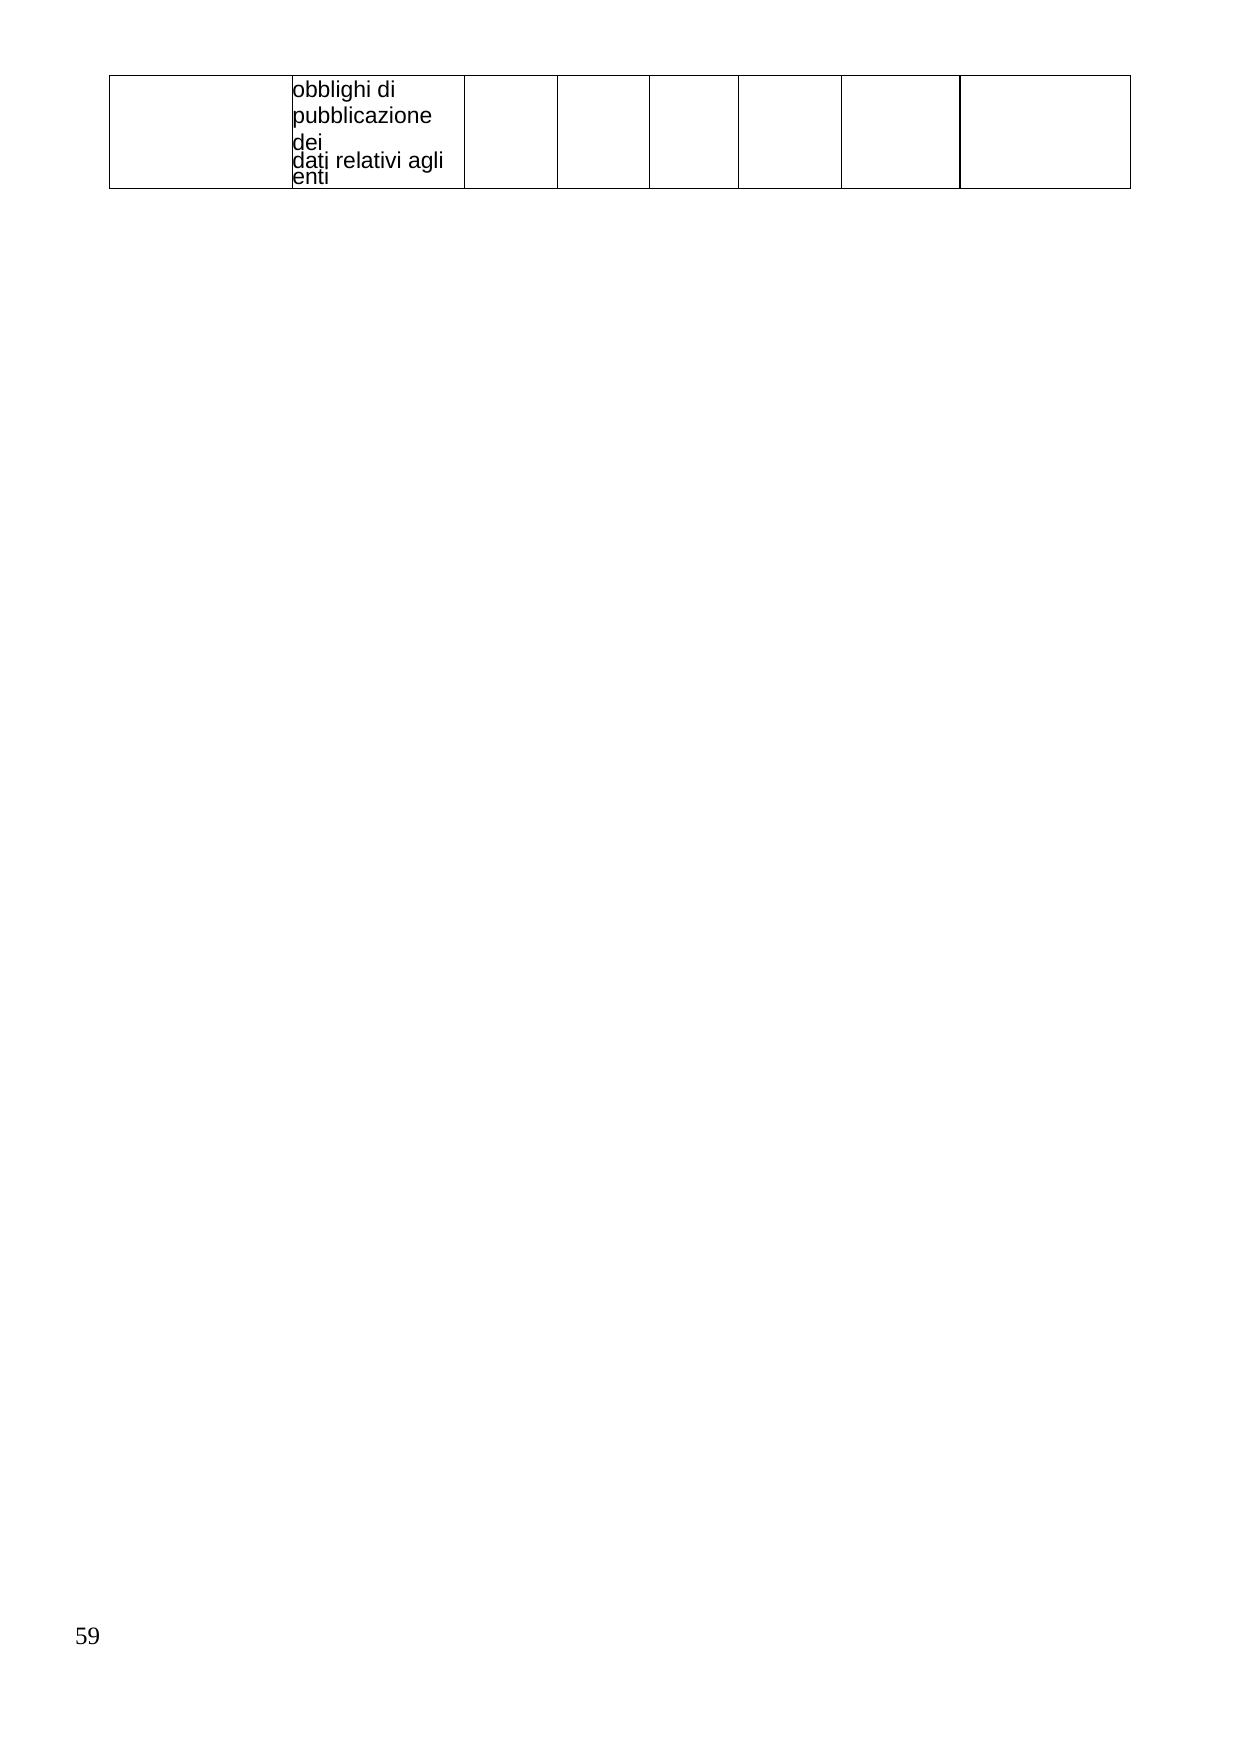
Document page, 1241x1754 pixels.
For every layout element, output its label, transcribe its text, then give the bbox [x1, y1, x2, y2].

table_cell [650, 76, 738, 188]
table_cell [558, 76, 649, 188]
table_cell [961, 76, 1130, 188]
table_cell obblighi di pubblicazione dei dati relativi agli enti [293, 76, 464, 188]
table_cell [842, 76, 959, 188]
table_cell [465, 76, 557, 188]
table_cell [110, 76, 292, 188]
table_cell [739, 76, 841, 188]
